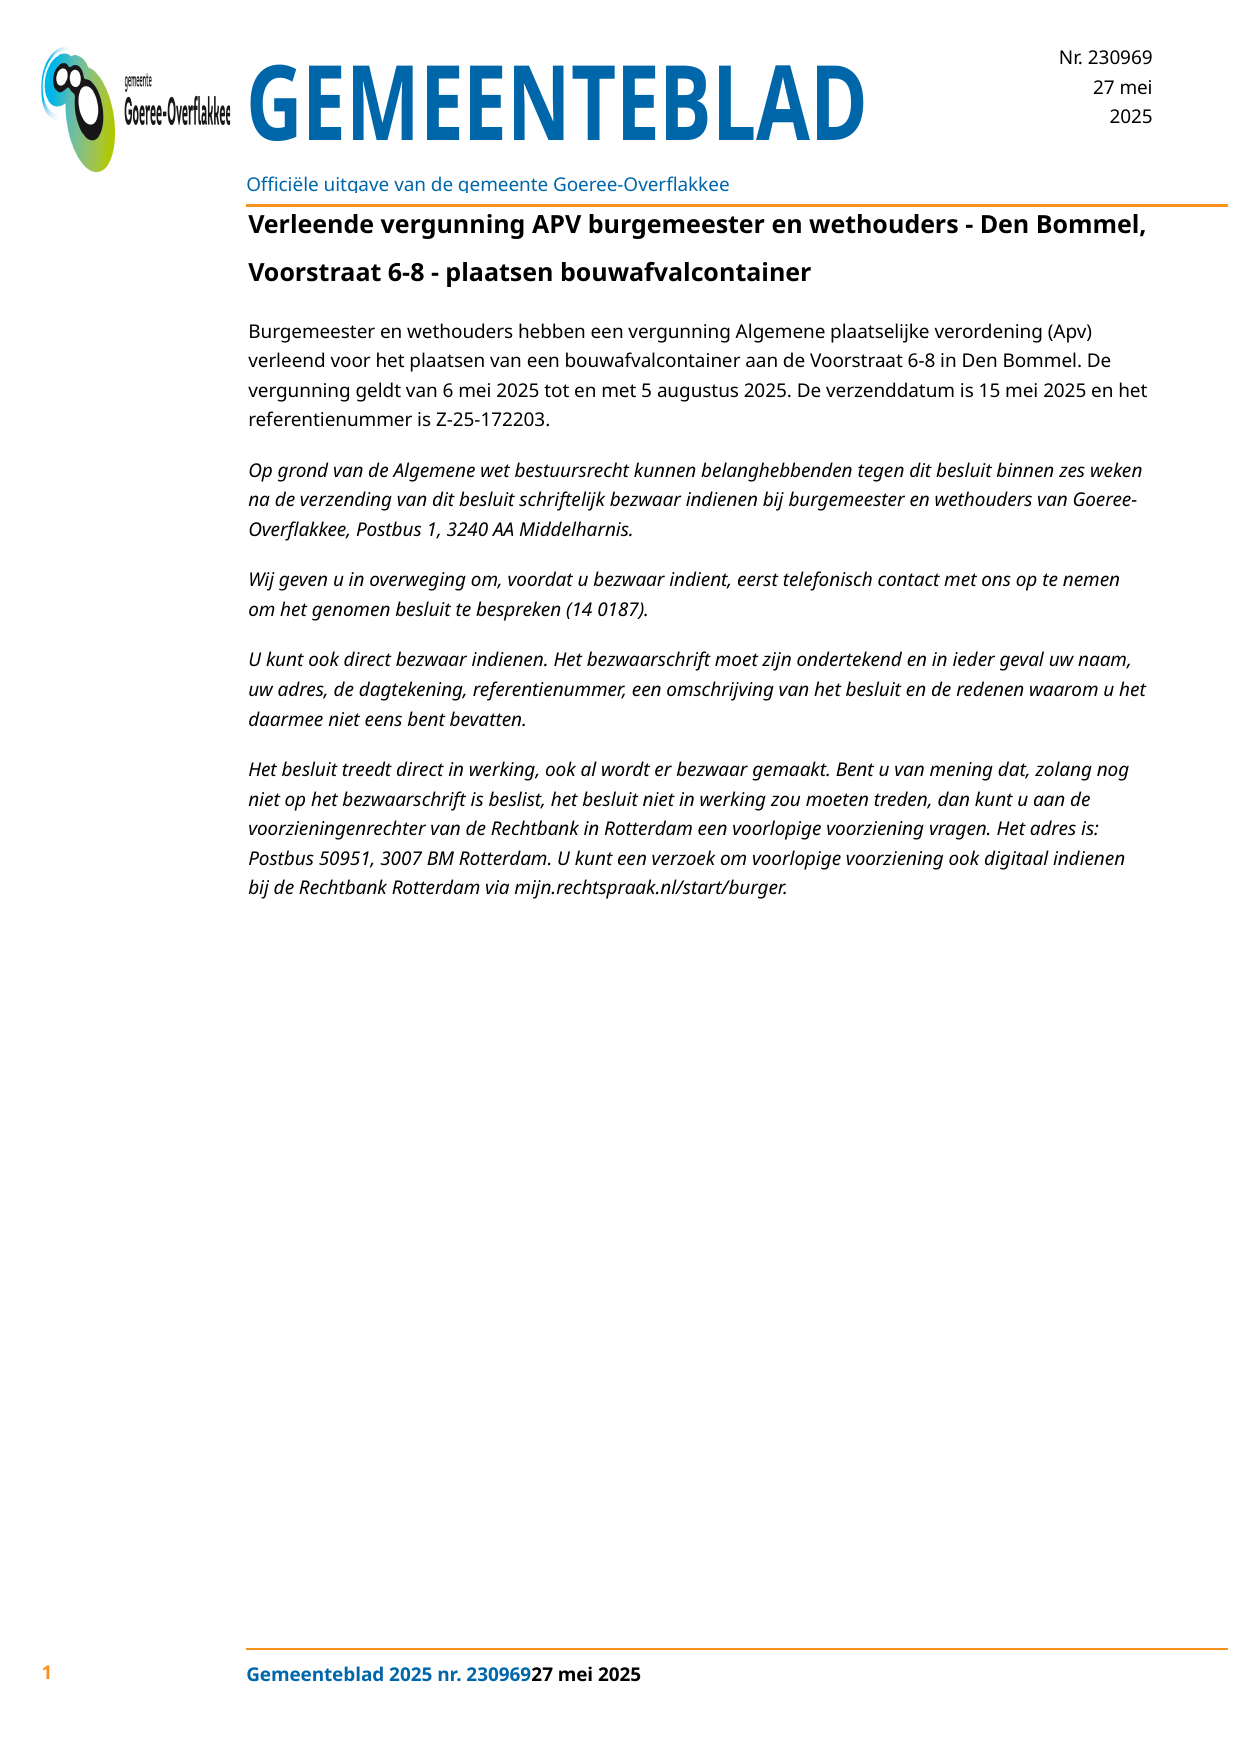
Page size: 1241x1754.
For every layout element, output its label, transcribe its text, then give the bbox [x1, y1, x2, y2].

text Op grond van de Algemene wet bestuursrecht kunnen belanghebbenden tegen dit besluit binnen zes weken na de verzending van dit besluit schriftelijk bezwaar indienen bij burgemeester en wethouders van Goeree-Overflakkee, Postbus 1, 3240 AA Middelharnis. [248, 457, 1152, 542]
text U kunt ook direct bezwaar indienen. Het bezwaarschrift moet zijn ondertekend en in ieder geval uw naam, uw adres, de dagtekening, referentienummer, een omschrijving van het besluit en de redenen waarom u het daarmee niet eens bent bevatten. [248, 647, 1152, 732]
text Wij geven u in overweging om, voordat u bezwaar indient, eerst telefonisch contact met ons op te nemen om het genomen besluit te bespreken (14 0187). [248, 567, 1152, 622]
picture [41, 47, 231, 172]
text Verleende vergunning APV burgemeester en wethouders - Den Bommel, Voorstraat 6-8 - plaatsen bouwafvalcontainer [248, 207, 1152, 288]
text Burgemeester en wethouders hebben een vergunning Algemene plaatselijke verordening (Apv) verleend voor het plaatsen van een bouwafvalcontainer aan de Voorstraat 6-8 in Den Bommel. De vergunning geldt van 6 mei 2025 tot en met 5 augustus 2025. De verzenddatum is 15 mei 2025 en het referentienummer is Z-25-172203. [248, 318, 1152, 432]
text Het besluit treedt direct in werking, ook al wordt er bezwaar gemaakt. Bent u van mening dat, zolang nog niet op het bezwaarschrift is beslist, het besluit niet in werking zou moeten treden, dan kunt u aan de voorzieningenrechter van de Rechtbank in Rotterdam een voorlopige voorziening vragen. Het adres is: Postbus 50951, 3007 BM Rotterdam. U kunt een verzoek om voorlopige voorziening ook digitaal indienen bij de Rechtbank Rotterdam via mijn.rechtspraak.nl/start/burger. [248, 756, 1152, 900]
